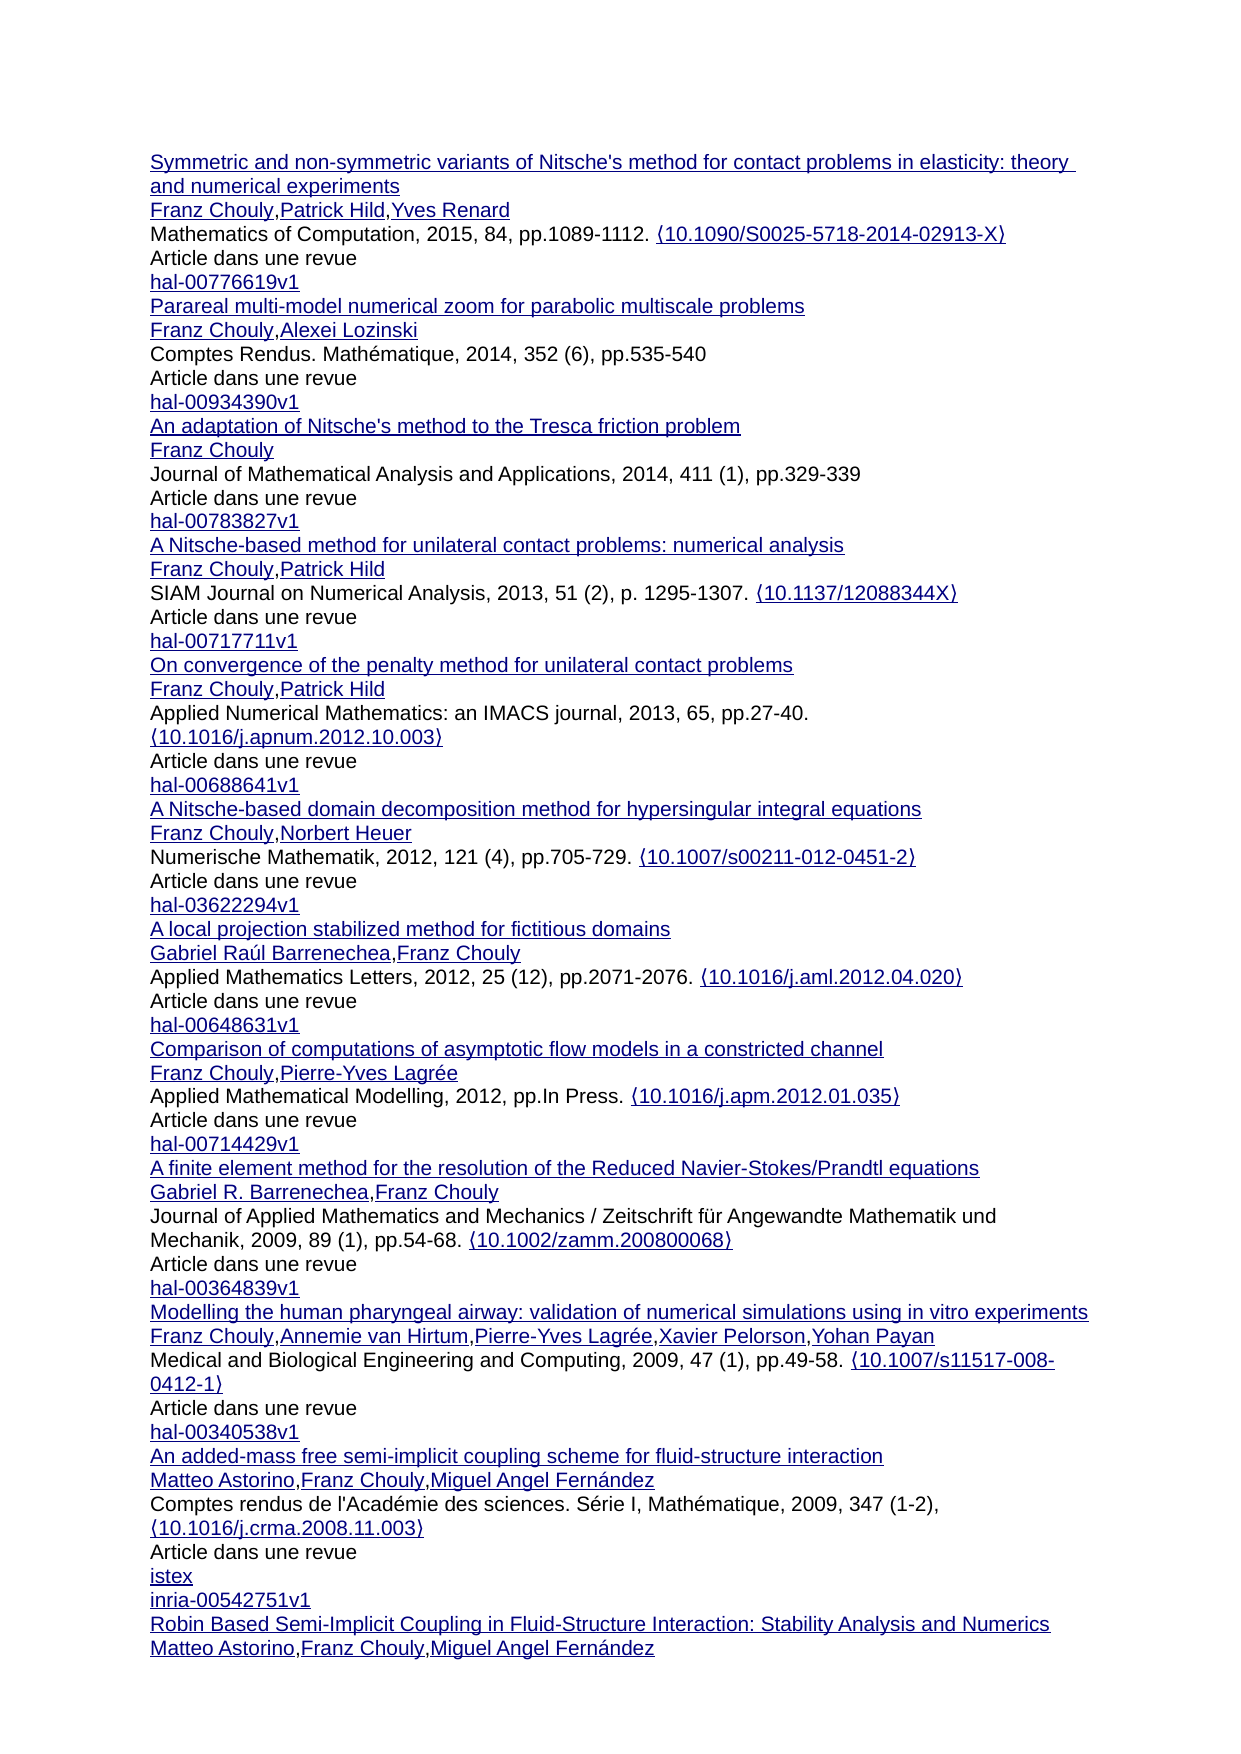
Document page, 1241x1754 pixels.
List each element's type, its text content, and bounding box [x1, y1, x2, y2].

table_cell Symmetric and non-symmetric variants of Nitsche's method for contact problems in elasticity: theory and numerical experiments Franz Chouly,Patrick Hild,Yves Renard Mathematics of Computation, 2015, 84, pp.1089-1112. ⟨10.1090/S0025-5718-2014-02913-X⟩ Article dans une revue hal-00776619v1 [150, 150, 1090, 294]
table_cell On convergence of the penalty method for unilateral contact problems Franz Chouly,Patrick Hild Applied Numerical Mathematics: an IMACS journal, 2013, 65, pp.27-40. ⟨10.1016/j.apnum.2012.10.003⟩ Article dans une revue hal-00688641v1 [150, 653, 1090, 797]
table_cell A Nitsche-based method for unilateral contact problems: numerical analysis Franz Chouly,Patrick Hild SIAM Journal on Numerical Analysis, 2013, 51 (2), p. 1295-1307. ⟨10.1137/12088344X⟩ Article dans une revue hal-00717711v1 [150, 533, 1090, 653]
table_cell Modelling the human pharyngeal airway: validation of numerical simulations using in vitro experiments Franz Chouly,Annemie van Hirtum,Pierre-Yves Lagrée,Xavier Pelorson,Yohan Payan Medical and Biological Engineering and Computing, 2009, 47 (1), pp.49-58. ⟨10.1007/s11517-008-0412-1⟩ Article dans une revue hal-00340538v1 [150, 1300, 1090, 1444]
table_cell A Nitsche-based domain decomposition method for hypersingular integral equations Franz Chouly,Norbert Heuer Numerische Mathematik, 2012, 121 (4), pp.705-729. ⟨10.1007/s00211-012-0451-2⟩ Article dans une revue hal-03622294v1 [150, 797, 1090, 917]
table_cell An added-mass free semi-implicit coupling scheme for fluid-structure interaction Matteo Astorino,Franz Chouly,Miguel Angel Fernández Comptes rendus de l'Académie des sciences. Série I, Mathématique, 2009, 347 (1-2), ⟨10.1016/j.crma.2008.11.003⟩ Article dans une revue istex inria-00542751v1 [150, 1444, 1090, 1611]
table_cell Robin Based Semi-Implicit Coupling in Fluid-Structure Interaction: Stability Analysis and Numerics Matteo Astorino,Franz Chouly,Miguel Angel Fernández [150, 1611, 1090, 1659]
table_cell A local projection stabilized method for fictitious domains Gabriel Raúl Barrenechea,Franz Chouly Applied Mathematics Letters, 2012, 25 (12), pp.2071-2076. ⟨10.1016/j.aml.2012.04.020⟩ Article dans une revue hal-00648631v1 [150, 917, 1090, 1036]
table_cell An adaptation of Nitsche's method to the Tresca friction problem Franz Chouly Journal of Mathematical Analysis and Applications, 2014, 411 (1), pp.329-339 Article dans une revue hal-00783827v1 [150, 414, 1090, 533]
table_cell Comparison of computations of asymptotic flow models in a constricted channel Franz Chouly,Pierre-Yves Lagrée Applied Mathematical Modelling, 2012, pp.In Press. ⟨10.1016/j.apm.2012.01.035⟩ Article dans une revue hal-00714429v1 [150, 1036, 1090, 1156]
table_cell Parareal multi-model numerical zoom for parabolic multiscale problems Franz Chouly,Alexei Lozinski Comptes Rendus. Mathématique, 2014, 352 (6), pp.535-540 Article dans une revue hal-00934390v1 [150, 294, 1090, 413]
table_cell A ﬁnite element method for the resolution of the Reduced Navier-Stokes/Prandtl equations Gabriel R. Barrenechea,Franz Chouly Journal of Applied Mathematics and Mechanics / Zeitschrift für Angewandte Mathematik und Mechanik, 2009, 89 (1), pp.54-68. ⟨10.1002/zamm.200800068⟩ Article dans une revue hal-00364839v1 [150, 1156, 1090, 1300]
